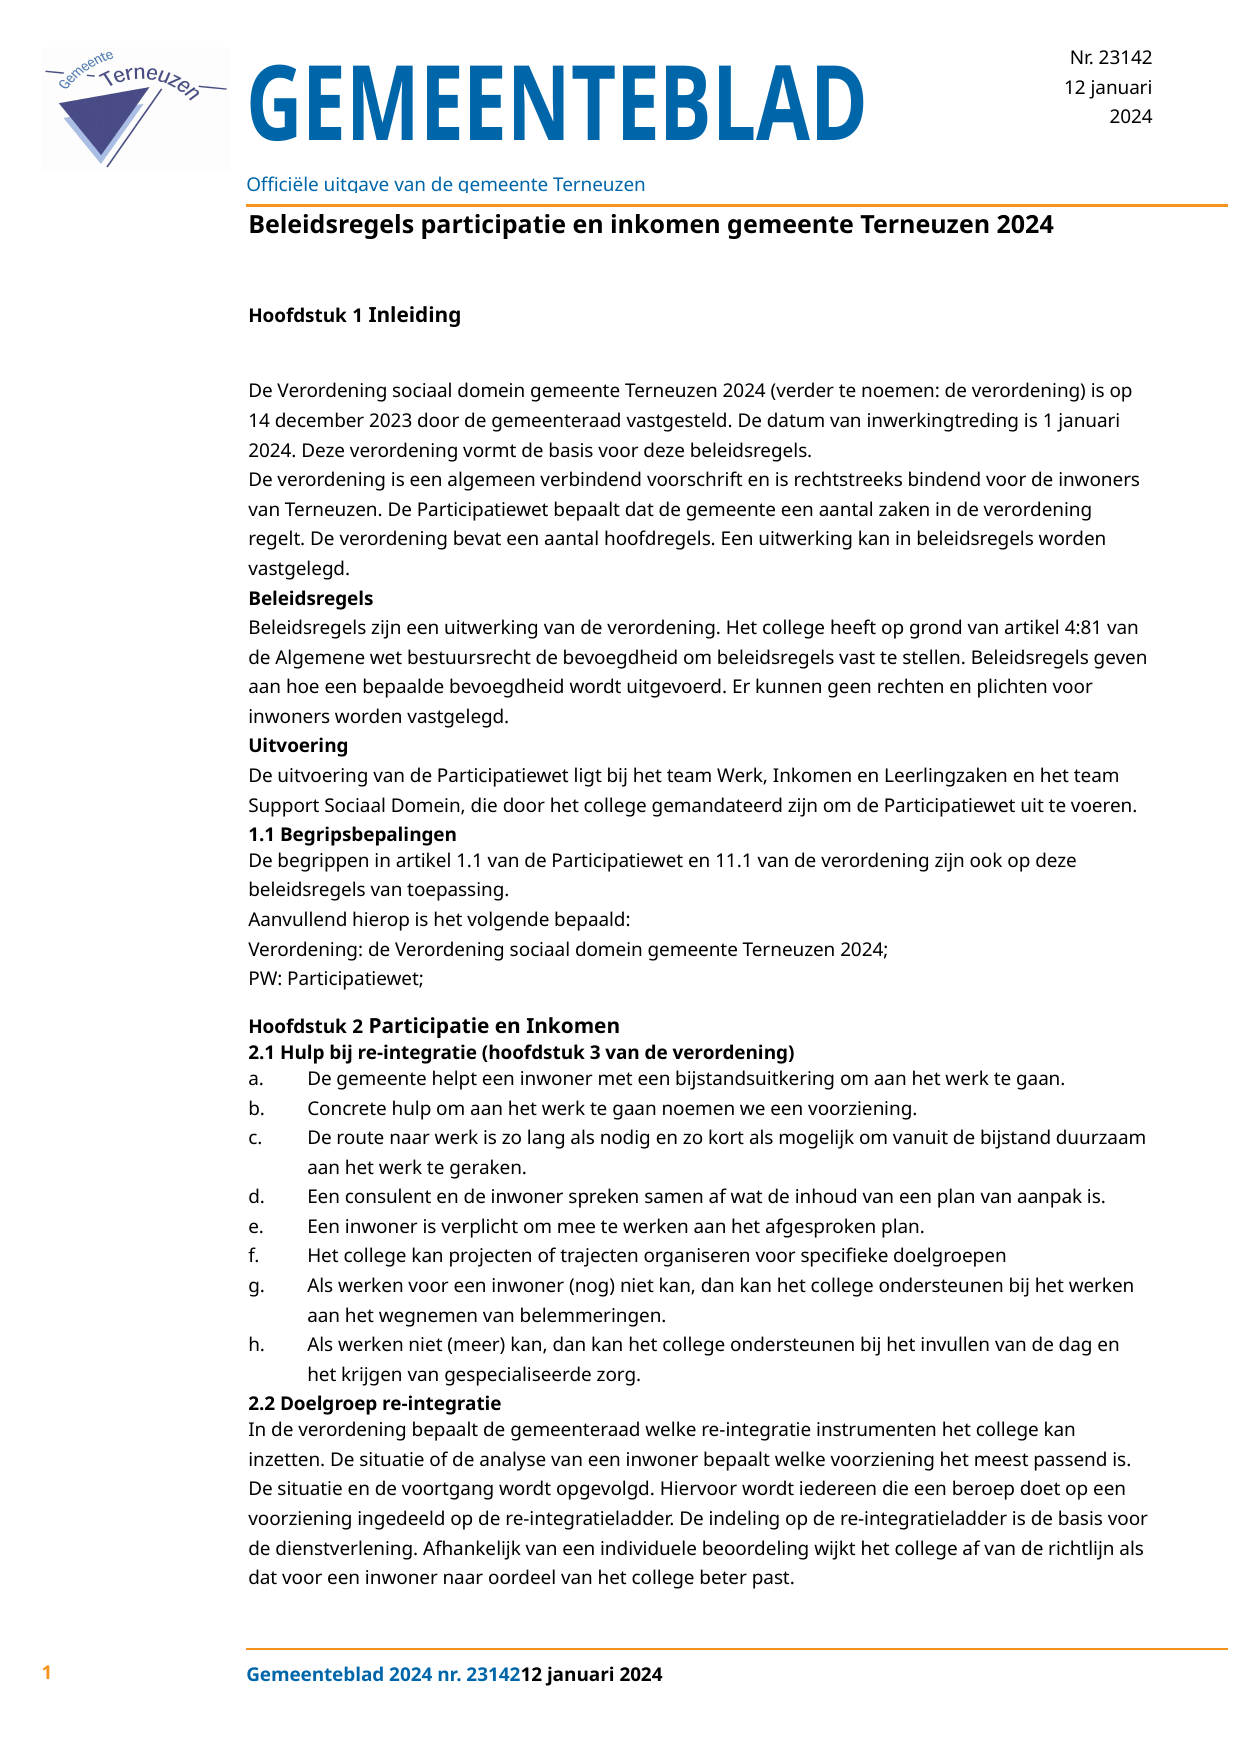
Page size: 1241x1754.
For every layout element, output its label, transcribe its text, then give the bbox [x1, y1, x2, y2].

text PW: Participatiewet; [248, 965, 1152, 991]
list Het college kan projecten of trajecten organiseren voor specifieke doelgroepen [248, 1243, 1152, 1268]
list De gemeente helpt een inwoner met een bijstandsuitkering om aan het werk te gaan. [248, 1065, 1152, 1091]
list Een consulent en de inwoner spreken samen af wat de inhoud van een plan van aanpak is. [248, 1183, 1152, 1209]
text Aanvullend hierop is het volgende bepaald: [248, 906, 1152, 932]
list Als werken niet (meer) kan, dan kan het college ondersteunen bij het invullen van de dag en het krijgen van gespecialiseerde zorg. [248, 1331, 1152, 1387]
text Hoofdstuk 2 Participatie en Inkomen [248, 1011, 1152, 1039]
text 2.1 Hulp bij re-integratie (hoofdstuk 3 van de verordening) [248, 1039, 1152, 1065]
text De begrippen in artikel 1.1 van de Participatiewet en 11.1 van de verordening zijn ook op deze beleidsregels van toepassing. [248, 847, 1152, 902]
list De route naar werk is zo lang als nodig en zo kort als mogelijk om vanuit de bijstand duurzaam aan het werk te geraken. [248, 1124, 1152, 1180]
list Concrete hulp om aan het werk te gaan noemen we een voorziening. [248, 1095, 1152, 1121]
list Als werken voor een inwoner (nog) niet kan, dan kan het college ondersteunen bij het werken aan het wegnemen van belemmeringen. [248, 1272, 1152, 1328]
text 1.1 Begripsbepalingen [248, 821, 1152, 847]
text Beleidsregels [248, 585, 1152, 610]
text Beleidsregels participatie en inkomen gemeente Terneuzen 2024 [248, 207, 1152, 241]
text 2.2 Doelgroep re-integratie [248, 1391, 1152, 1416]
text Hoofdstuk 1 Inleiding [248, 300, 1152, 328]
text De Verordening sociaal domein gemeente Terneuzen 2024 (verder te noemen: de verordening) is op 14 december 2023 door de gemeenteraad vastgesteld. De datum van inwerkingtreding is 1 januari 2024. Deze verordening vormt de basis voor deze beleidsregels. [248, 378, 1152, 462]
text De verordening is een algemeen verbindend voorschrift en is rechtstreeks bindend voor de inwoners van Terneuzen. De Participatiewet bepaalt dat de gemeente een aantal zaken in de verordening regelt. De verordening bevat een aantal hoofdregels. Een uitwerking kan in beleidsregels worden vastgelegd. [248, 466, 1152, 581]
text Uitvoering [248, 733, 1152, 758]
text In de verordening bepaalt de gemeenteraad welke re-integratie instrumenten het college kan inzetten. De situatie of de analyse van een inwoner bepaalt welke voorziening het meest passend is. De situatie en de voortgang wordt opgevolgd. Hiervoor wordt iedereen die een beroep doet op een voorziening ingedeeld op de re-integratieladder. De indeling op de re-integratieladder is de basis voor de dienstverlening. Afhankelijk van een individuele beoordeling wijkt het college af van de richtlijn als dat voor een inwoner naar oordeel van het college beter past. [248, 1416, 1152, 1590]
list Een inwoner is verplicht om mee te werken aan het afgesproken plan. [248, 1213, 1152, 1239]
text Verordening: de Verordening sociaal domein gemeente Terneuzen 2024; [248, 936, 1152, 962]
text De uitvoering van de Participatiewet ligt bij het team Werk, Inkomen en Leerlingzaken en het team Support Sociaal Domein, die door het college gemandateerd zijn om de Participatiewet uit te voeren. [248, 762, 1152, 817]
picture [41, 47, 231, 172]
text Beleidsregels zijn een uitwerking van de verordening. Het college heeft op grond van artikel 4:81 van de Algemene wet bestuursrecht de bevoegdheid om beleidsregels vast te stellen. Beleidsregels geven aan hoe een bepaalde bevoegdheid wordt uitgevoerd. Er kunnen geen rechten en plichten voor inwoners worden vastgelegd. [248, 614, 1152, 729]
